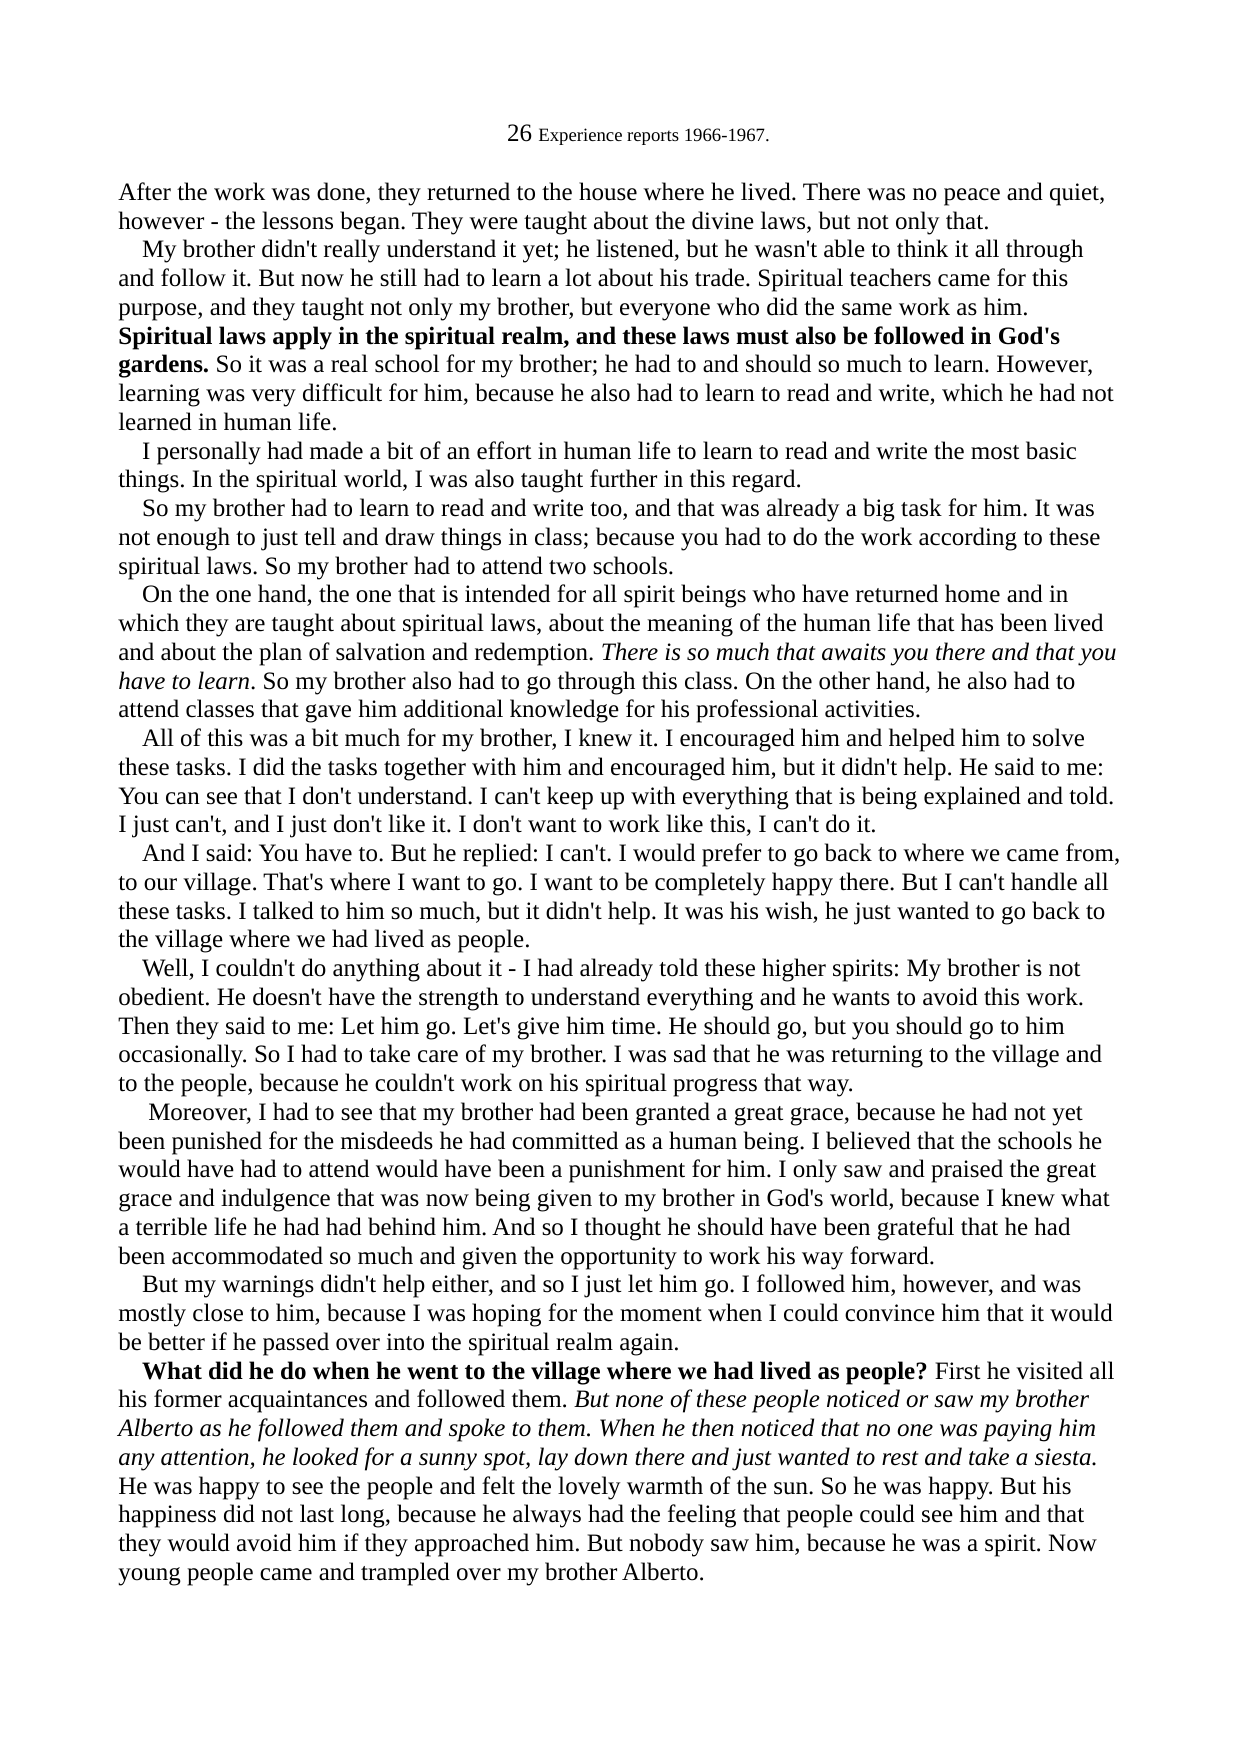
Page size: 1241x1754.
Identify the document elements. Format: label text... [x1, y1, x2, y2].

text So my brother had to learn to read and write too, and that was already a big task for him. It was not enough to just tell and draw things in class; because you had to do the work according to these spiritual laws. So my brother had to attend two schools. [118, 493, 1122, 579]
text But my warnings didn't help either, and so I just let him go. I followed him, however, and was mostly close to him, because I was hoping for the moment when I could convince him that it would be better if he passed over into the spiritual realm again. [118, 1269, 1122, 1356]
text Well, I couldn't do anything about it - I had already told these higher spirits: My brother is not obedient. He doesn't have the strength to understand everything and he wants to avoid this work. Then they said to me: Let him go. Let's give him time. He should go, but you should go to him occasionally. So I had to take care of my brother. I was sad that he was returning to the village and to the people, because he couldn't work on his spiritual progress that way. [118, 953, 1122, 1097]
text Moreover, I had to see that my brother had been granted a great grace, because he had not yet been punished for the misdeeds he had committed as a human being. I believed that the schools he would have had to attend would have been a punishment for him. I only saw and praised the great grace and indulgence that was now being given to my brother in God's world, because I knew what a terrible life he had had behind him. And so I thought he should have been grateful that he had been accommodated so much and given the opportunity to work his way forward. [118, 1097, 1122, 1269]
text What did he do when he went to the village where we had lived as people? First he visited all his former acquaintances and followed them. But none of these people noticed or saw my brother Alberto as he followed them and spoke to them. When he then noticed that no one was paying him any attention, he looked for a sunny spot, lay down there and just wanted to rest and take a siesta. He was happy to see the people and felt the lovely warmth of the sun. So he was happy. But his happiness did not last long, because he always had the feeling that people could see him and that they would avoid him if they approached him. But nobody saw him, because he was a spirit. Now young people came and trampled over my brother Alberto. [118, 1356, 1122, 1586]
text After the work was done, they returned to the house where he lived. There was no peace and quiet, however - the lessons began. They were taught about the divine laws, but not only that. [118, 177, 1122, 234]
text On the one hand, the one that is intended for all spirit beings who have returned home and in which they are taught about spiritual laws, about the meaning of the human life that has been lived and about the plan of salvation and redemption. There is so much that awaits you there and that you have to learn. So my brother also had to go through this class. On the other hand, he also had to attend classes that gave him additional knowledge for his professional activities. [118, 579, 1122, 723]
text I personally had made a bit of an effort in human life to learn to read and write the most basic things. In the spiritual world, I was also taught further in this regard. [118, 436, 1122, 493]
text My brother didn't really understand it yet; he listened, but he wasn't able to think it all through and follow it. But now he still had to learn a lot about his trade. Spiritual teachers came for this purpose, and they taught not only my brother, but everyone who did the same work as him. Spiritual laws apply in the spiritual realm, and these laws must also be followed in God's gardens. So it was a real school for my brother; he had to and should so much to learn. However, learning was very difficult for him, because he also had to learn to read and write, which he had not learned in human life. [118, 234, 1122, 436]
text All of this was a bit much for my brother, I knew it. I encouraged him and helped him to solve these tasks. I did the tasks together with him and encouraged him, but it didn't help. He said to me: You can see that I don't understand. I can't keep up with everything that is being explained and told. I just can't, and I just don't like it. I don't want to work like this, I can't do it. [118, 723, 1122, 838]
text And I said: You have to. But he replied: I can't. I would prefer to go back to where we came from, to our village. That's where I want to go. I want to be completely happy there. But I can't handle all these tasks. I talked to him so much, but it didn't help. It was his wish, he just wanted to go back to the village where we had lived as people. [118, 838, 1122, 953]
